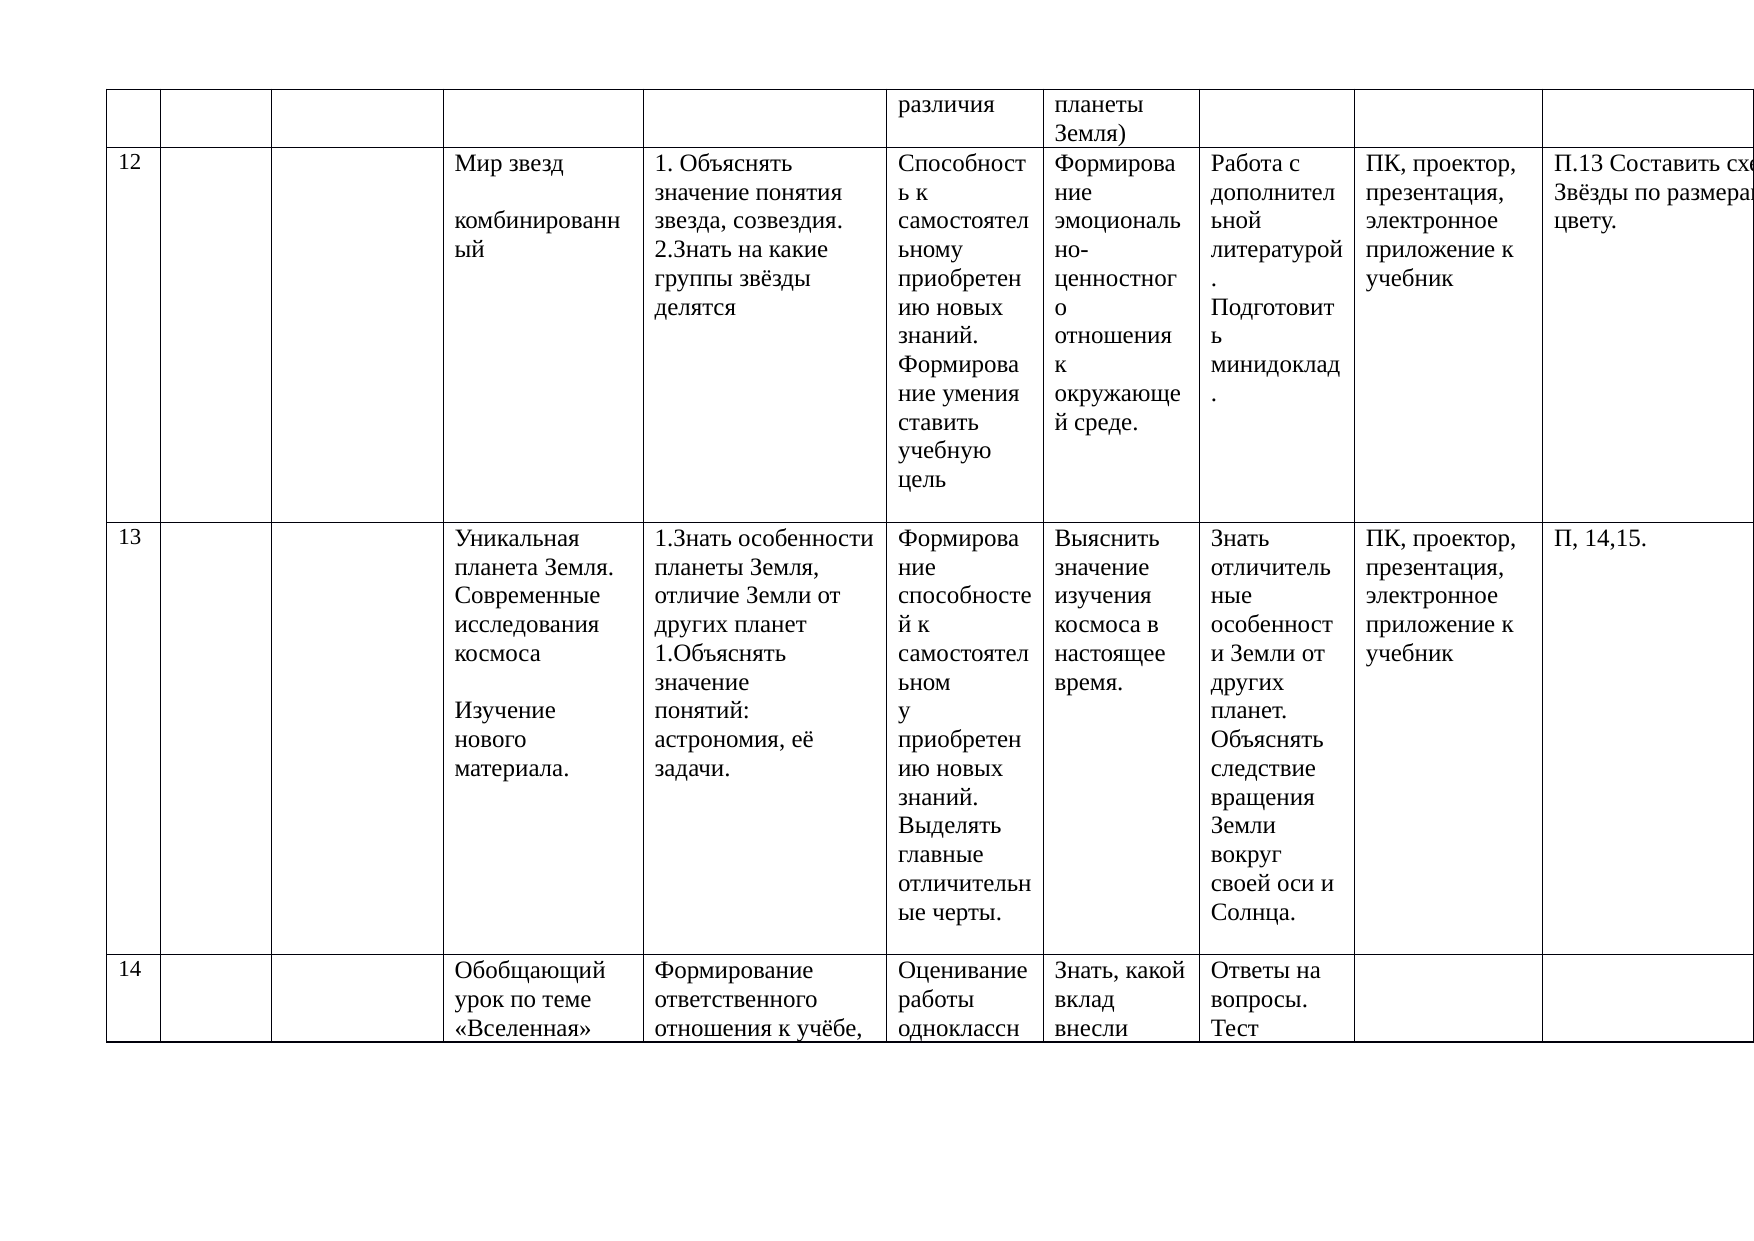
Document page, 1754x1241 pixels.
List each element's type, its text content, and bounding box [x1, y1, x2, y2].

table_cell [644, 90, 886, 147]
table_cell планеты Земля) [1044, 90, 1199, 147]
table_cell ПК, проектор, презентация, электронное приложение к учебник [1355, 148, 1542, 522]
table_cell [1200, 90, 1354, 147]
table_cell П.13 Составить схему Звёзды по размерам по цвету. [1543, 148, 1753, 522]
table_cell Формирование эмоционально-ценностного отношения к окружающей среде. [1044, 148, 1199, 522]
table_cell Обобщающий урок по теме «Вселенная» [444, 955, 643, 1041]
table_cell [272, 148, 443, 522]
table_cell [1543, 90, 1753, 147]
table_cell Знать отличительные особенности Земли от других планет. Объяснять следствие вращения Земли вокруг своей оси и Солнца. [1200, 523, 1354, 954]
table_cell различия [887, 90, 1043, 147]
table_cell [1543, 955, 1753, 1041]
table_cell 12 [107, 148, 160, 522]
table_cell Знать, какой вклад внесли [1044, 955, 1199, 1041]
table_cell Мир звезд комбинированный [444, 148, 643, 522]
table_cell [444, 90, 643, 147]
table_cell [161, 90, 271, 147]
table_cell Выяснить значение изучения космоса в настоящее время. [1044, 523, 1199, 954]
table_cell [272, 523, 443, 954]
table_cell ПК, проектор, презентация, электронное приложение к учебник [1355, 523, 1542, 954]
table_cell 1. Объяснять значение понятия звезда, созвездия. 2.Знать на какие группы звёзды делятся [644, 148, 886, 522]
table_cell Формирование ответственного отношения к учёбе, [644, 955, 886, 1041]
table_cell [1355, 90, 1542, 147]
table_cell П, 14,15. [1543, 523, 1753, 954]
table_cell Работа с дополнительной литературой. Подготовить минидоклад. [1200, 148, 1354, 522]
table_cell 14 [107, 955, 160, 1041]
table_cell Ответы на вопросы. Тест [1200, 955, 1354, 1041]
table_cell Формирование способностей к самостоятельном у приобретению новых знаний. Выделять главные отличительные черты. [887, 523, 1043, 954]
table_cell [161, 955, 271, 1041]
table_cell [161, 523, 271, 954]
table_cell [1355, 955, 1542, 1041]
table_cell Уникальная планета Земля. Современные исследования космоса Изучение нового материала. [444, 523, 643, 954]
table_cell [272, 90, 443, 147]
table_cell Оценивание работы одноклассн [887, 955, 1043, 1041]
table_cell Способность к самостоятельному приобретению новых знаний. Формирование умения ставить учебную цель [887, 148, 1043, 522]
table_cell [272, 955, 443, 1041]
table_cell [161, 148, 271, 522]
table_cell [107, 90, 160, 147]
table_cell 1.Знать особенности планеты Земля, отличие Земли от других планет 1.Объяснять значение понятий: астрономия, её задачи. [644, 523, 886, 954]
table_cell 13 [107, 523, 160, 954]
